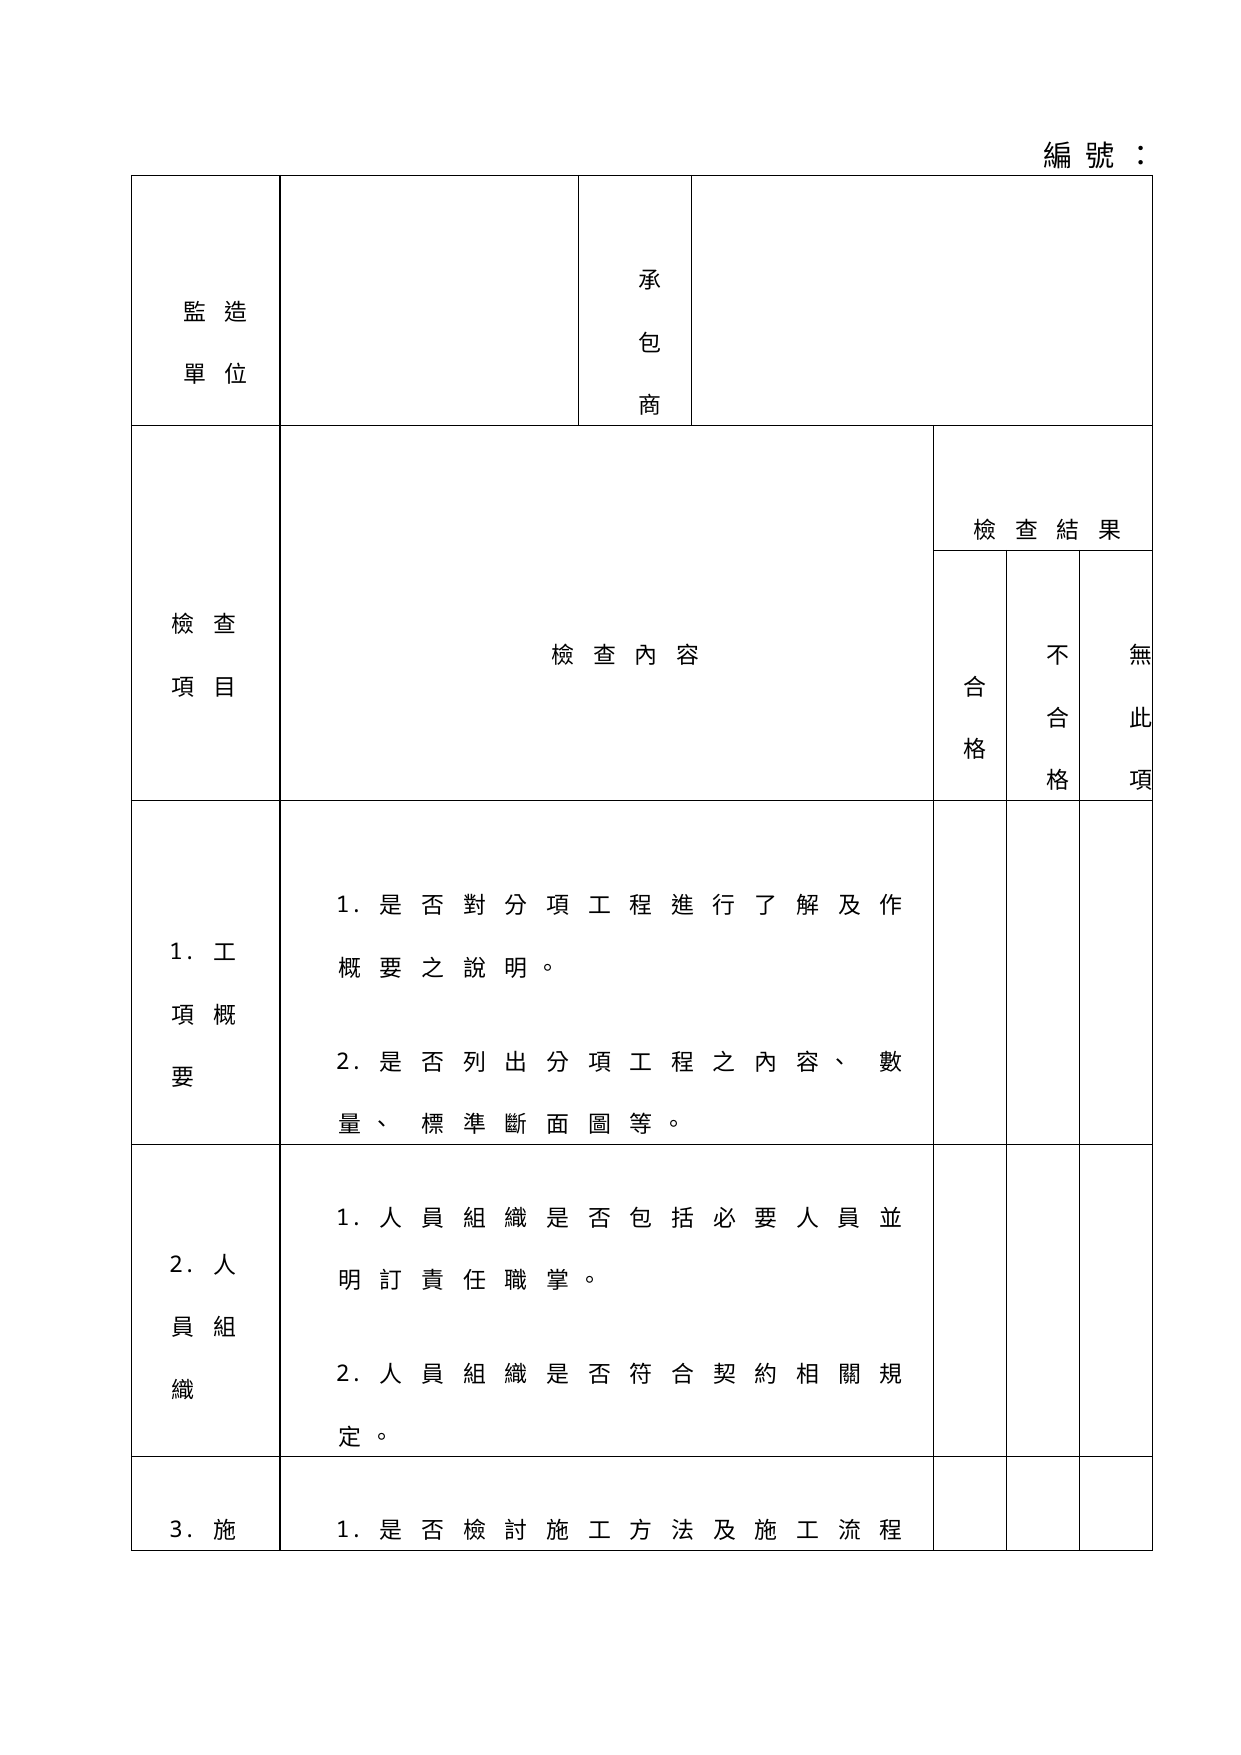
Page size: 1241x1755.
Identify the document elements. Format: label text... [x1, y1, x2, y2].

table_header [281, 176, 578, 425]
table_cell [1080, 801, 1152, 1143]
table_cell 2.人員組織 [132, 1145, 279, 1456]
text 編號： [83, 112, 1120, 175]
table_cell 不合格 [1007, 551, 1079, 800]
table_header 承包商 [579, 176, 691, 425]
table_cell 檢查結果 [934, 426, 1152, 550]
table_cell [1007, 1145, 1079, 1456]
table_cell [1007, 1457, 1079, 1550]
table_cell [1080, 1145, 1152, 1456]
table_cell 3.施 [132, 1457, 279, 1550]
table_cell [1007, 801, 1079, 1143]
table_header [692, 176, 1152, 425]
table_cell 1.工項概要 [132, 801, 279, 1143]
table_cell 檢查內容 [281, 426, 933, 800]
table_header 監造單位 [132, 176, 279, 425]
table_cell [1080, 1457, 1152, 1550]
table_cell [934, 1145, 1006, 1456]
table_cell 1.是否對分項工程進行了解及作概要之說明。 2.是否列出分項工程之內容、數量、標準斷面圖等。 [281, 801, 933, 1143]
table_cell 1.是否檢討施工方法及施工流程 [281, 1457, 933, 1550]
table_cell 合格 [934, 551, 1006, 800]
table_cell 檢查項目 [132, 426, 279, 800]
table_cell 1.人員組織是否包括必要人員並明訂責任職掌。 2.人員組織是否符合契約相關規定。 [281, 1145, 933, 1456]
table_cell [934, 801, 1006, 1143]
table_cell 無此項 [1080, 551, 1152, 800]
table_cell [934, 1457, 1006, 1550]
